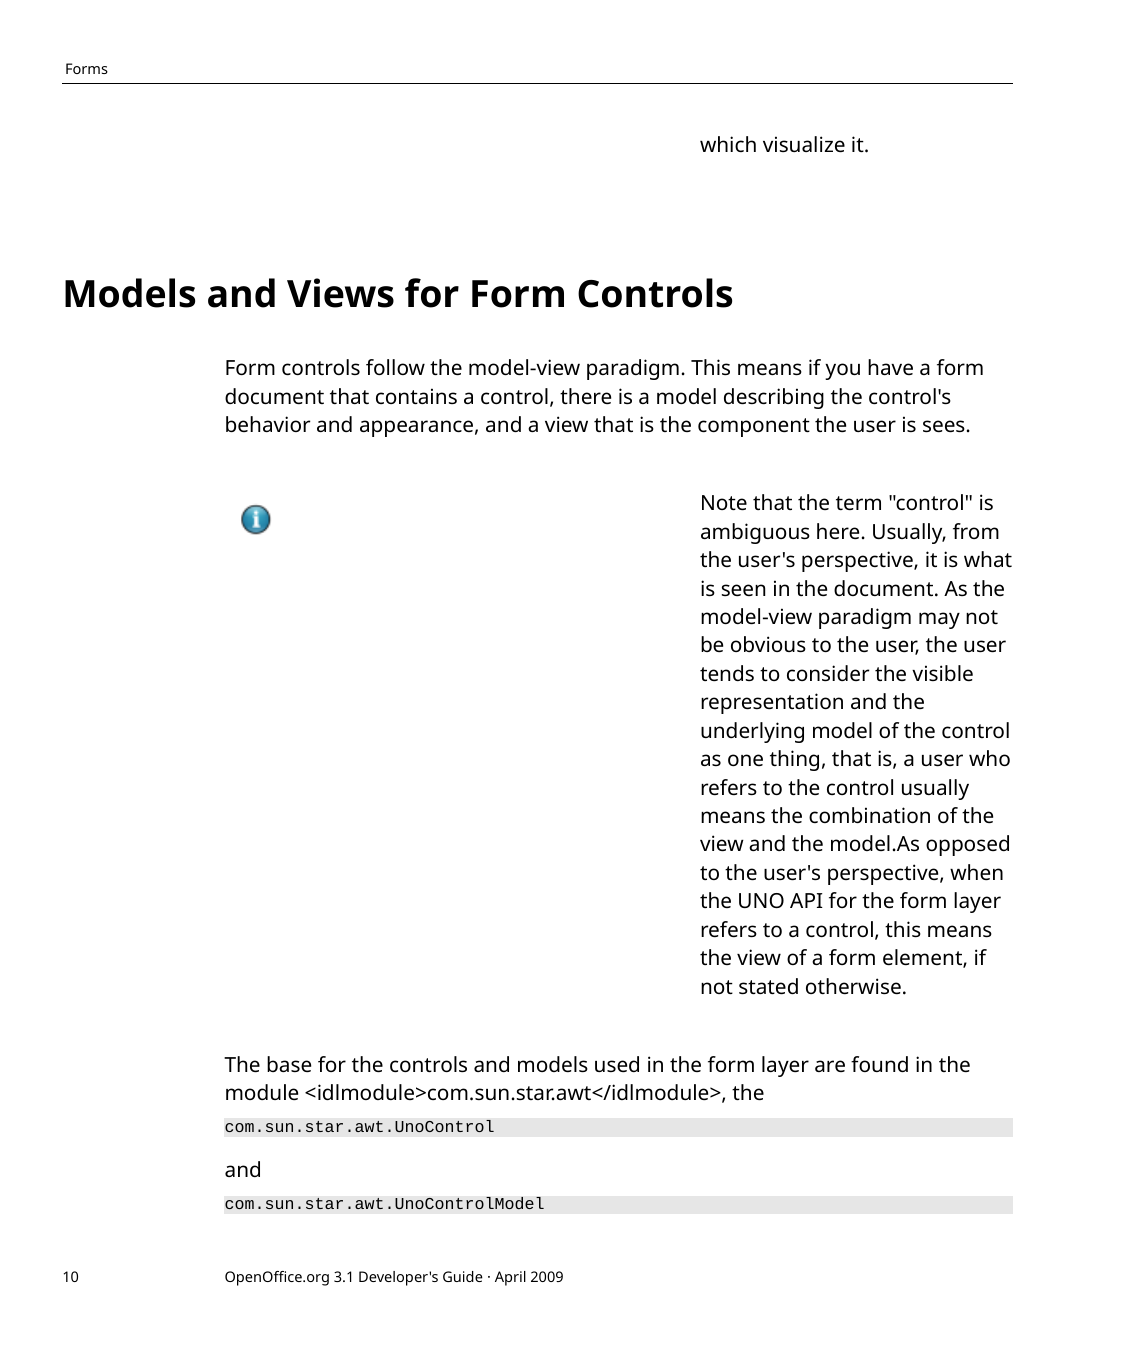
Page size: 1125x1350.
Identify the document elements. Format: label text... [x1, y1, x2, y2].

table_header [62, 476, 537, 1012]
table_header Note that the term "control" is ambiguous here. Usually, from the user's perspective, it is what is seen in the document. As the model-view paradigm may not be obvious to the user, the user tends to consider the visible representation and the underlying model of the control as one thing, that is, a user who refers to the control usually means the combination of the view and the model.As opposed to the user's perspective, when the UNO API for the form layer refers to a control, this means the view of a form element, if not stated otherwise. [537, 476, 1013, 1012]
text and [224, 1155, 1013, 1184]
table_header [62, 118, 537, 171]
text The base for the controls and models used in the form layer are found in the module <idlmodule>com.sun.star.awt</idlmodule>, the [224, 1050, 1013, 1107]
text Form controls follow the model-view paradigm. This means if you have a form document that contains a control, there is a model describing the control's behavior and appearance, and a view that is the component the user is sees. [224, 353, 1013, 439]
picture [224, 488, 288, 552]
table_header which visualize it. [537, 118, 1013, 171]
subtitle Models and Views for Form Controls [62, 267, 1013, 318]
text com.sun.star.awt.UnoControl [224, 1118, 1013, 1137]
text com.sun.star.awt.UnoControlModel [224, 1196, 1013, 1214]
